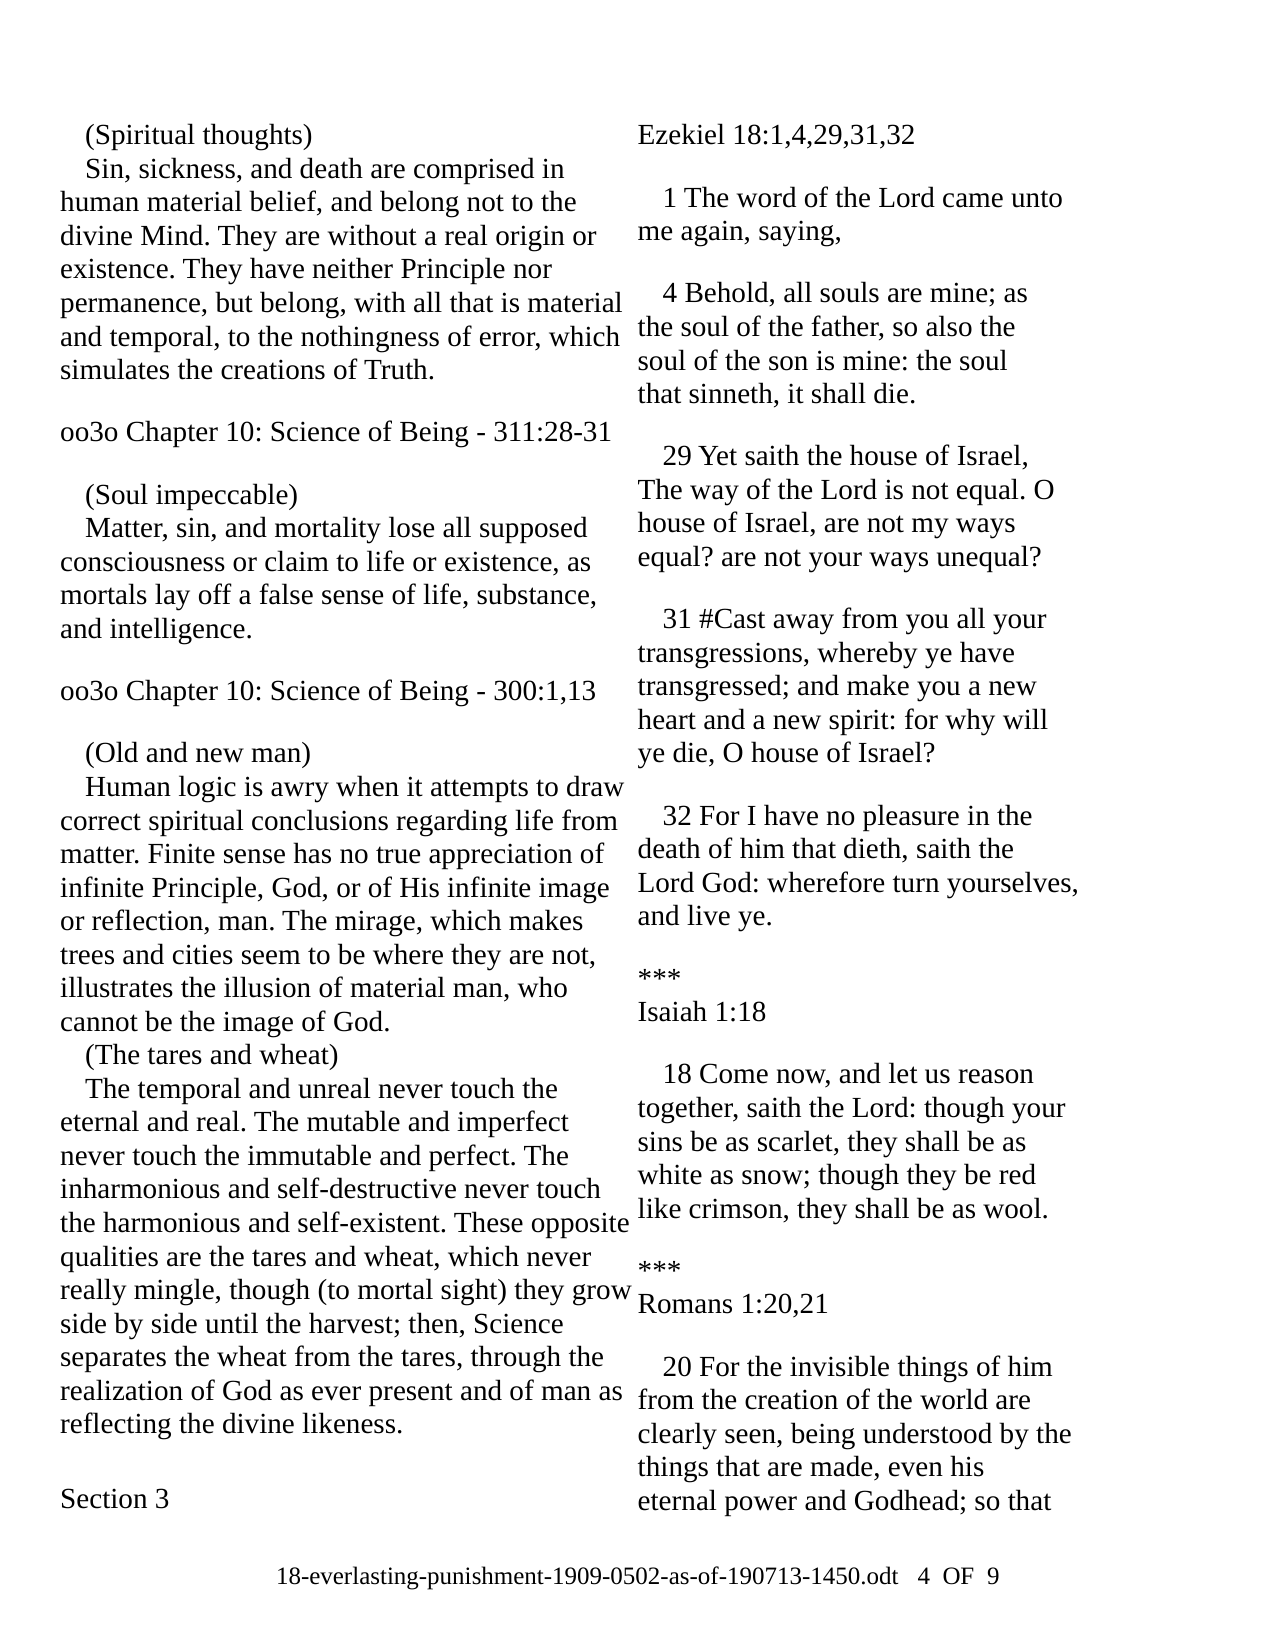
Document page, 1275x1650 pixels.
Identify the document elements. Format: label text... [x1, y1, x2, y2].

text Ezekiel 18:1,4,29,31,32 1 The word of the Lord came unto me again, saying, 4 Behold, all souls are mine; as the soul of the father, so also the soul of the son is mine: the soul that sinneth, it shall die. 29 Yet saith the house of Israel, The way of the Lord is not equal. O house of Israel, are not my ways equal? are not your ways unequal? 31 #Cast away from you all your transgressions, whereby ye have transgressed; and make you a new heart and a new spirit: for why will ye die, O house of Israel? 32 For I have no pleasure in the death of him that dieth, saith the Lord God: wherefore turn yourselves, and live ye. *** Isaiah 1:18 18 Come now, and let us reason together, saith the Lord: though your sins be as scarlet, they shall be as white as snow; though they be red like crimson, they shall be as wool. *** Romans 1:20,21 20 For the invisible things of him from the creation of the world are clearly seen, being understood by the things that are made, even his eternal power and Godhead; so that they are without excuse: 21 Because that, when they knew God, they glorified him not as God, neither were thankful; but became vain in their imaginations, and their foolish heart was darkened. oo1o Chapter 12: Christian Science Practice - 403:16-20 (Error's power imaginary) Mortal mind is constantly producing on mortal body the results of false opinions; and it will continue to do so, until mortal error is deprived of its imaginary powers by Truth, which sweeps away the gossamer web of mortal illusion. ooo3 Chapter 14: Recapitulation - 487:21-23 (20b) Question: Who or what is it that believes? ADAM = The opposer of Truth, termed error. Topic: Soul and Body (Understanding versus belief) Mere belief is blindness without Principle from which to explain the reason of its hope. o3oo Chapter 6: Science, Theology, Medicine - 124:5-10 (Physical science a blind belief) When this human belief lacks organizations to support it, its foundations are gone. Having neither moral might, spiritual basis, nor holy Principle of its own, this belief mistakes effect for cause and seeks to find life and intelligence in matter, thus limiting Life and holding fast to discord and death. o2oo Chapter 7: Physiology - 192:11 (Human power a blind force) Erring power is a material belief, a blind miscalled force, the offspring of will and not of wisdom, of the mortal mind and not of the immortal. It is the headlong cataract, the devouring flame, the tempest's breath. It is lightning and hurricane, all that is selfish, wicked, dishonest, and impure. ooo2 Chapter 15: Genesis - 540:11 (Cleansing upheaval) In moral chemicalization, when the symptoms of evil, illusion, are aggravated, we may think in our ignorance that the Lord hath wrought an evil; but we ought to know that God's law uncovers so-called sin and its effects, only that Truth may annihilate all sense of evil and all power to sin. [637, 89, 1215, 1517]
text Section 3 [60, 1481, 637, 1515]
text II Chronicles 15:1-4 1 And the Spirit of God came upon Azariah the son of Oded: 2 And he went out to meet Asa, and said unto him, Hear ye me, Asa, and all Judah and Benjamin; The Lord is with you, while ye be with him; and if ye seek him, he will be found of you; but if ye forsake him, he will forsake you. 3 Now for a long season Israel hath been without the true God, and without a teaching priest, and without law. 4 But when they in their trouble did turn unto the Lord God of Israel, and sought him, he was found of them. *** Psalm 1:6 6 For the Lord knoweth the way of the righteous: but the way of the ungodly shall perish. *** Luke 6:49 49 But he that heareth, and doeth not, is like a man that without a foundation built an house upon the earth; against which the stream did beat vehemently, and immediately it fell; and the ruin of that house was great. ooo3 Chapter 14: Recapitulation - 480:14 (16) Question: Does brain think, and do nerves feel, and is there intelligence in matter? ADAM = A product of nothing as the mimicry of something. Topic: Doctrine of Atonement (Harmony from Spirit) Inharmony has no Principle; its action is erroneous and presupposes man to be in matter. Inharmony would make matter the cause as well as the effect of intelligence, or Soul, thus attempting to separate Mind from God. oo3o Chapter 10: Science of Being - 286:31-4 (Spiritual thoughts) Sin, sickness, and death are comprised in human material belief, and belong not to the divine Mind. They are without a real origin or existence. They have neither Principle nor permanence, but belong, with all that is material and temporal, to the nothingness of error, which simulates the creations of Truth. oo3o Chapter 10: Science of Being - 311:28-31 (Soul impeccable) Matter, sin, and mortality lose all supposed consciousness or claim to life or existence, as mortals lay off a false sense of life, substance, and intelligence. oo3o Chapter 10: Science of Being - 300:1,13 (Old and new man) Human logic is awry when it attempts to draw correct spiritual conclusions regarding life from matter. Finite sense has no true appreciation of infinite Principle, God, or of His infinite image or reflection, man. The mirage, which makes trees and cities seem to be where they are not, illustrates the illusion of material man, who cannot be the image of God. (The tares and wheat) The temporal and unreal never touch the eternal and real. The mutable and imperfect never touch the immutable and perfect. The inharmonious and self-destructive never touch the harmonious and self-existent. These opposite qualities are the tares and wheat, which never really mingle, though (to mortal sight) they grow side by side until the harvest; then, Science separates the wheat from the tares, through the realization of God as ever present and of man as reflecting the divine likeness. [60, 60, 637, 1440]
